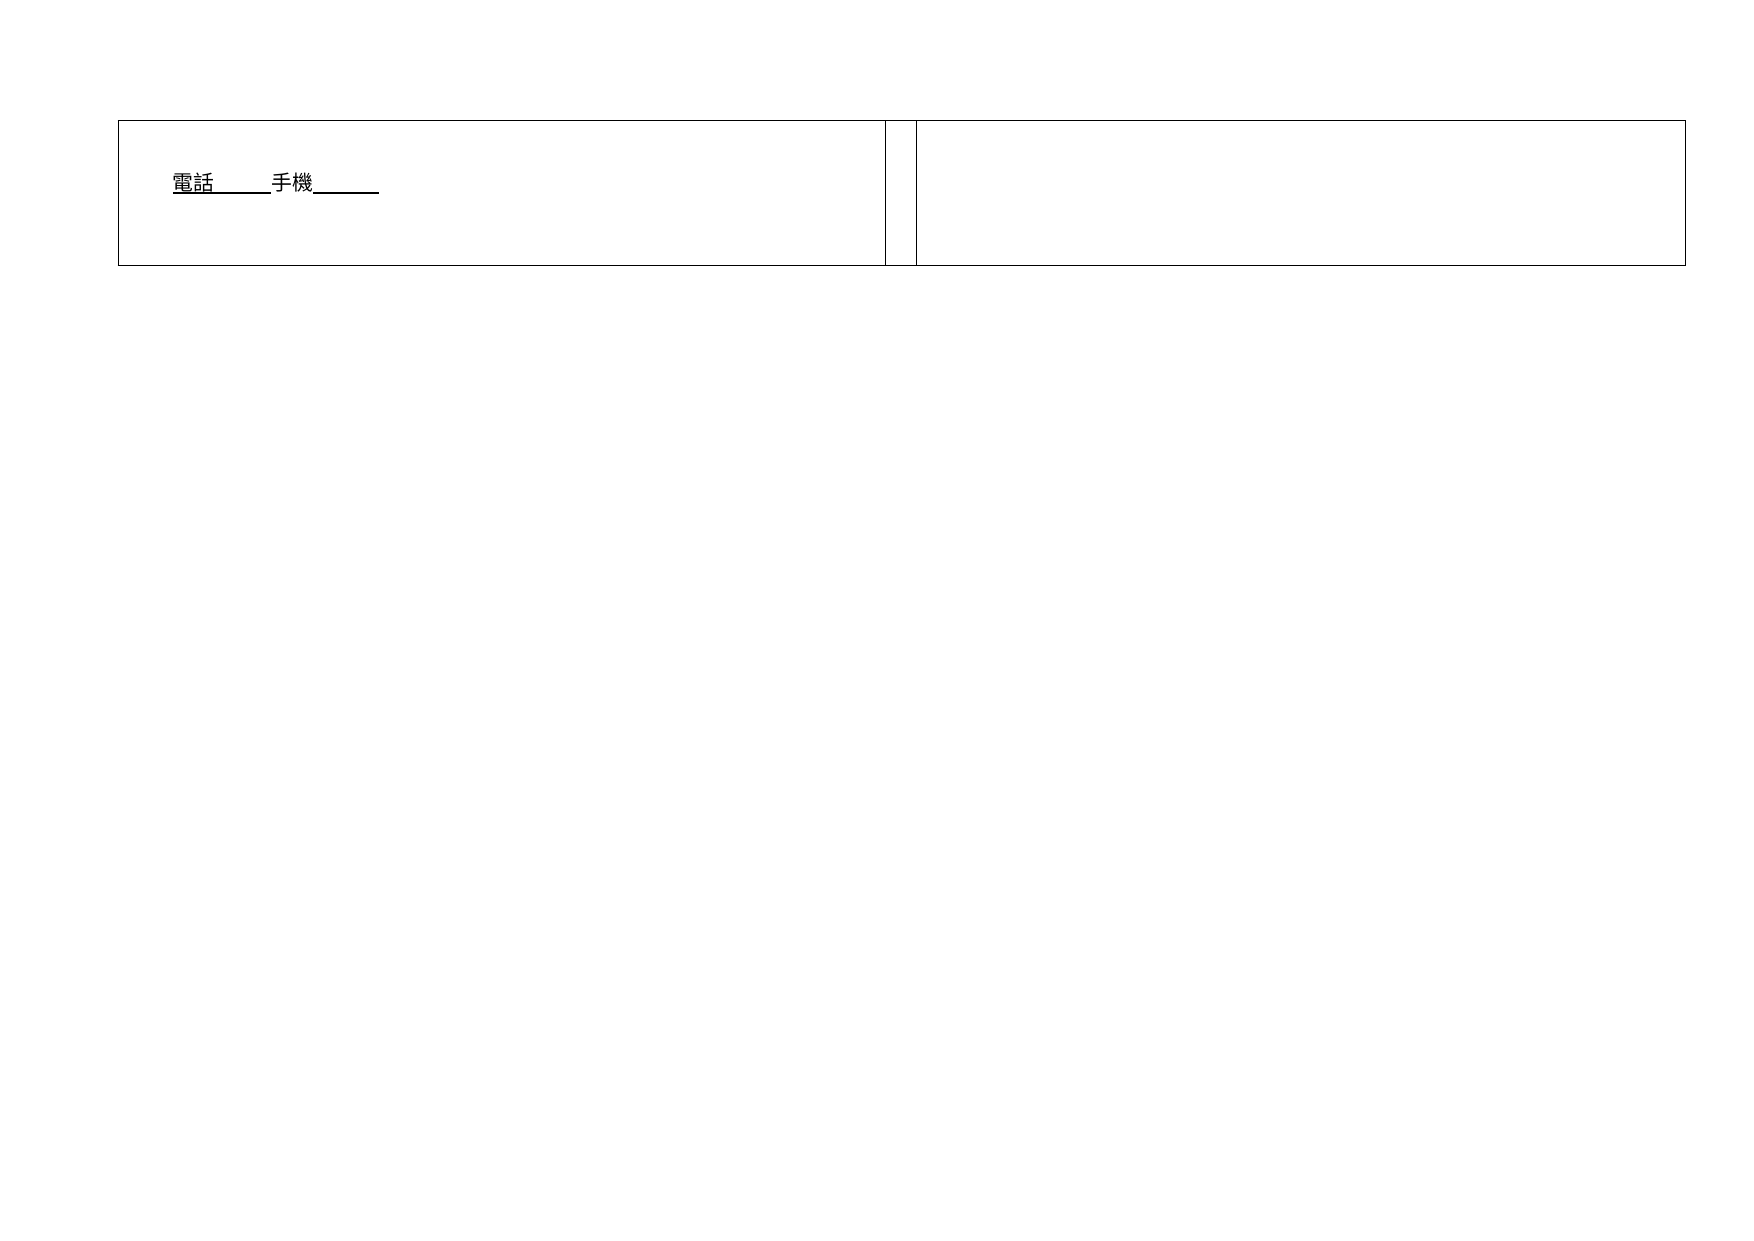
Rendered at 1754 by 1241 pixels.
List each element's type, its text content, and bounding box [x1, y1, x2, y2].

table_header [917, 121, 1685, 265]
table_header [886, 121, 916, 265]
table_header 電話 手機 [119, 121, 885, 265]
